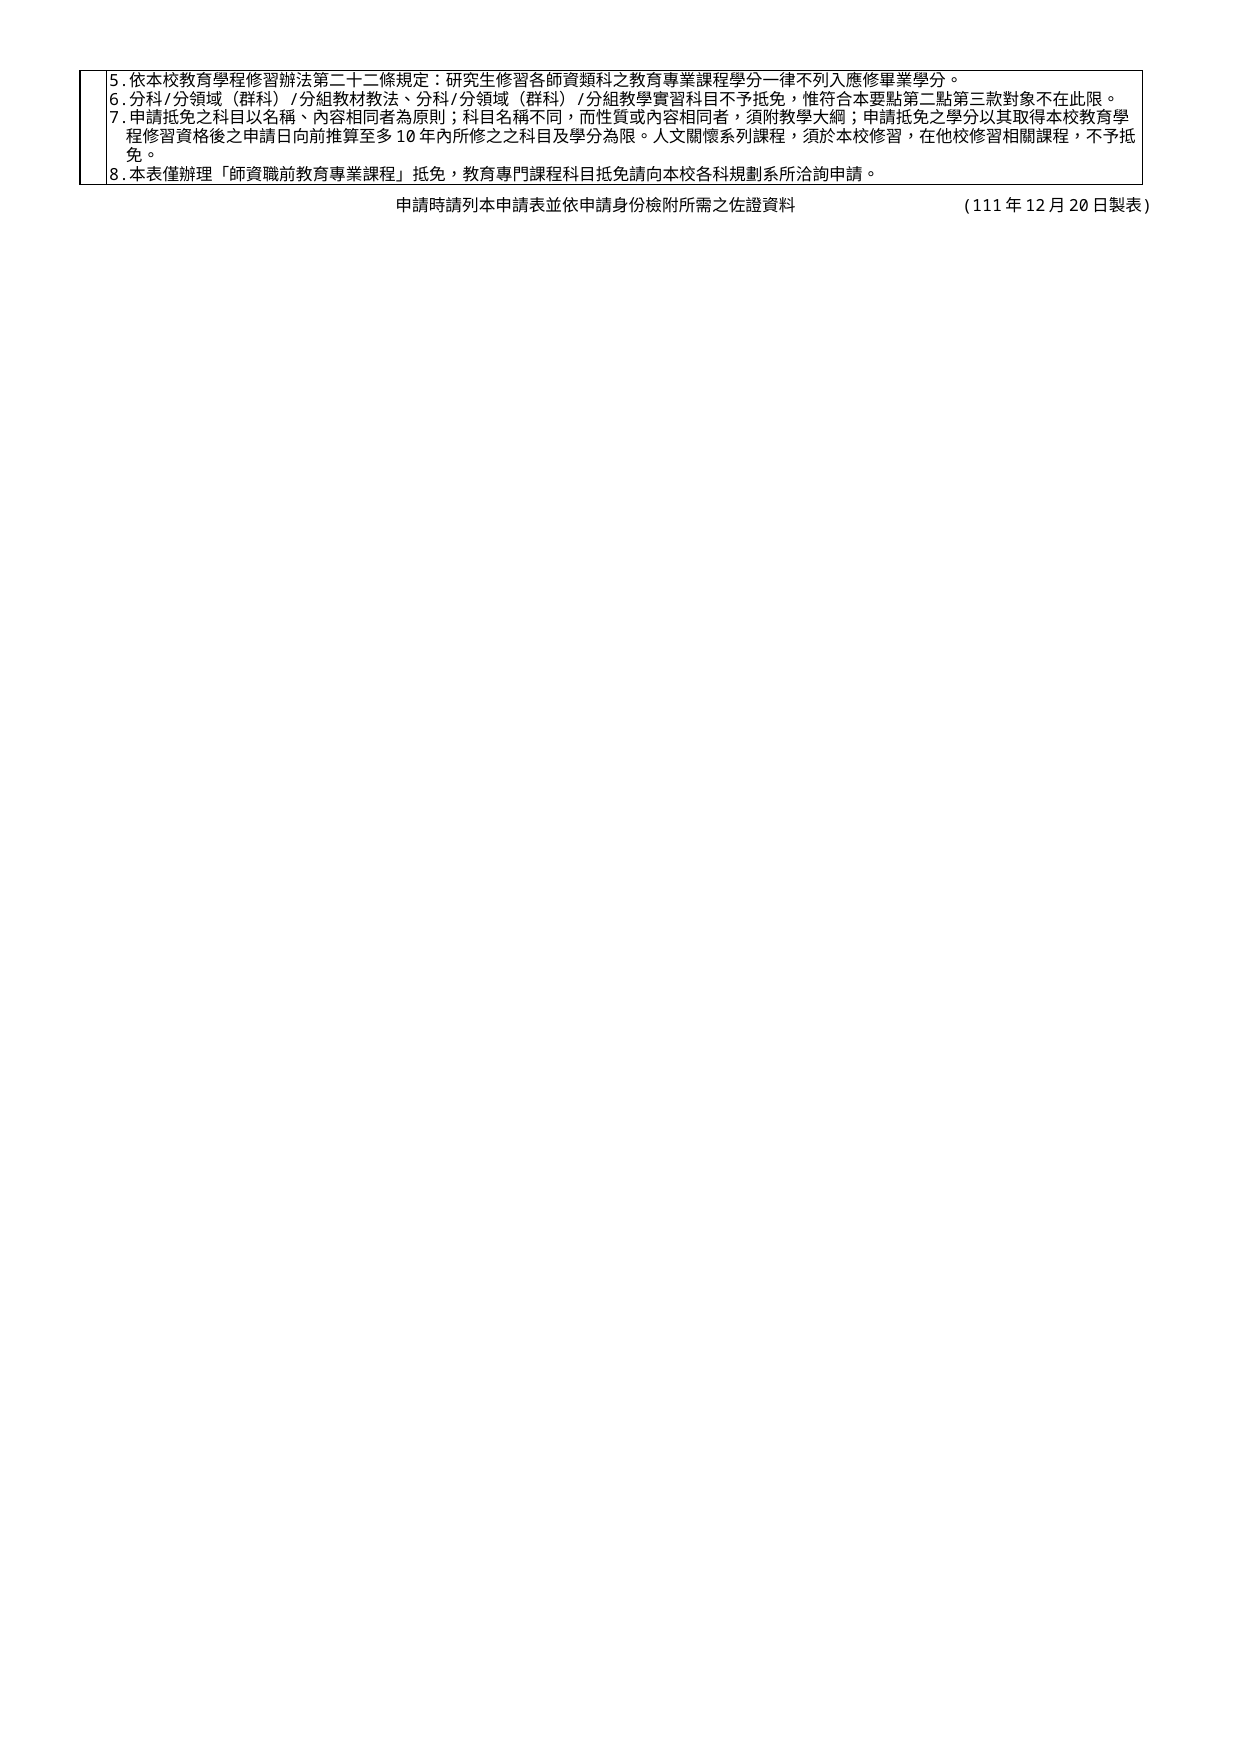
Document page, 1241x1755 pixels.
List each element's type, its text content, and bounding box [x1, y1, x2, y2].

text 申請時請列本申請表並依申請身份檢附所需之佐證資料 (111年12月20日製表) [89, 192, 1152, 217]
table_cell 5.依本校教育學程修習辦法第二十二條規定：研究生修習各師資類科之教育專業課程學分一律不列入應修畢業學分。 6.分科/分領域（群科）/分組教材教法、分科/分領域（群科）/分組教學實習科目不予抵免，惟符合本要點第二點第三款對象不在此限。 7.申請抵免之科目以名稱、內容相同者為原則；科目名稱不同，而性質或內容相同者，須附教學大綱；申請抵免之學分以其取得本校教育學程修習資格後之申請日向前推算至多10年內所修之之科目及學分為限。人文關懷系列課程，須於本校修習，在他校修習相關課程，不予抵免。 8.本表僅辦理「師資職前教育專業課程」抵免，教育專門課程科目抵免請向本校各科規劃系所洽詢申請。 [107, 71, 1142, 184]
table_cell [81, 71, 106, 184]
